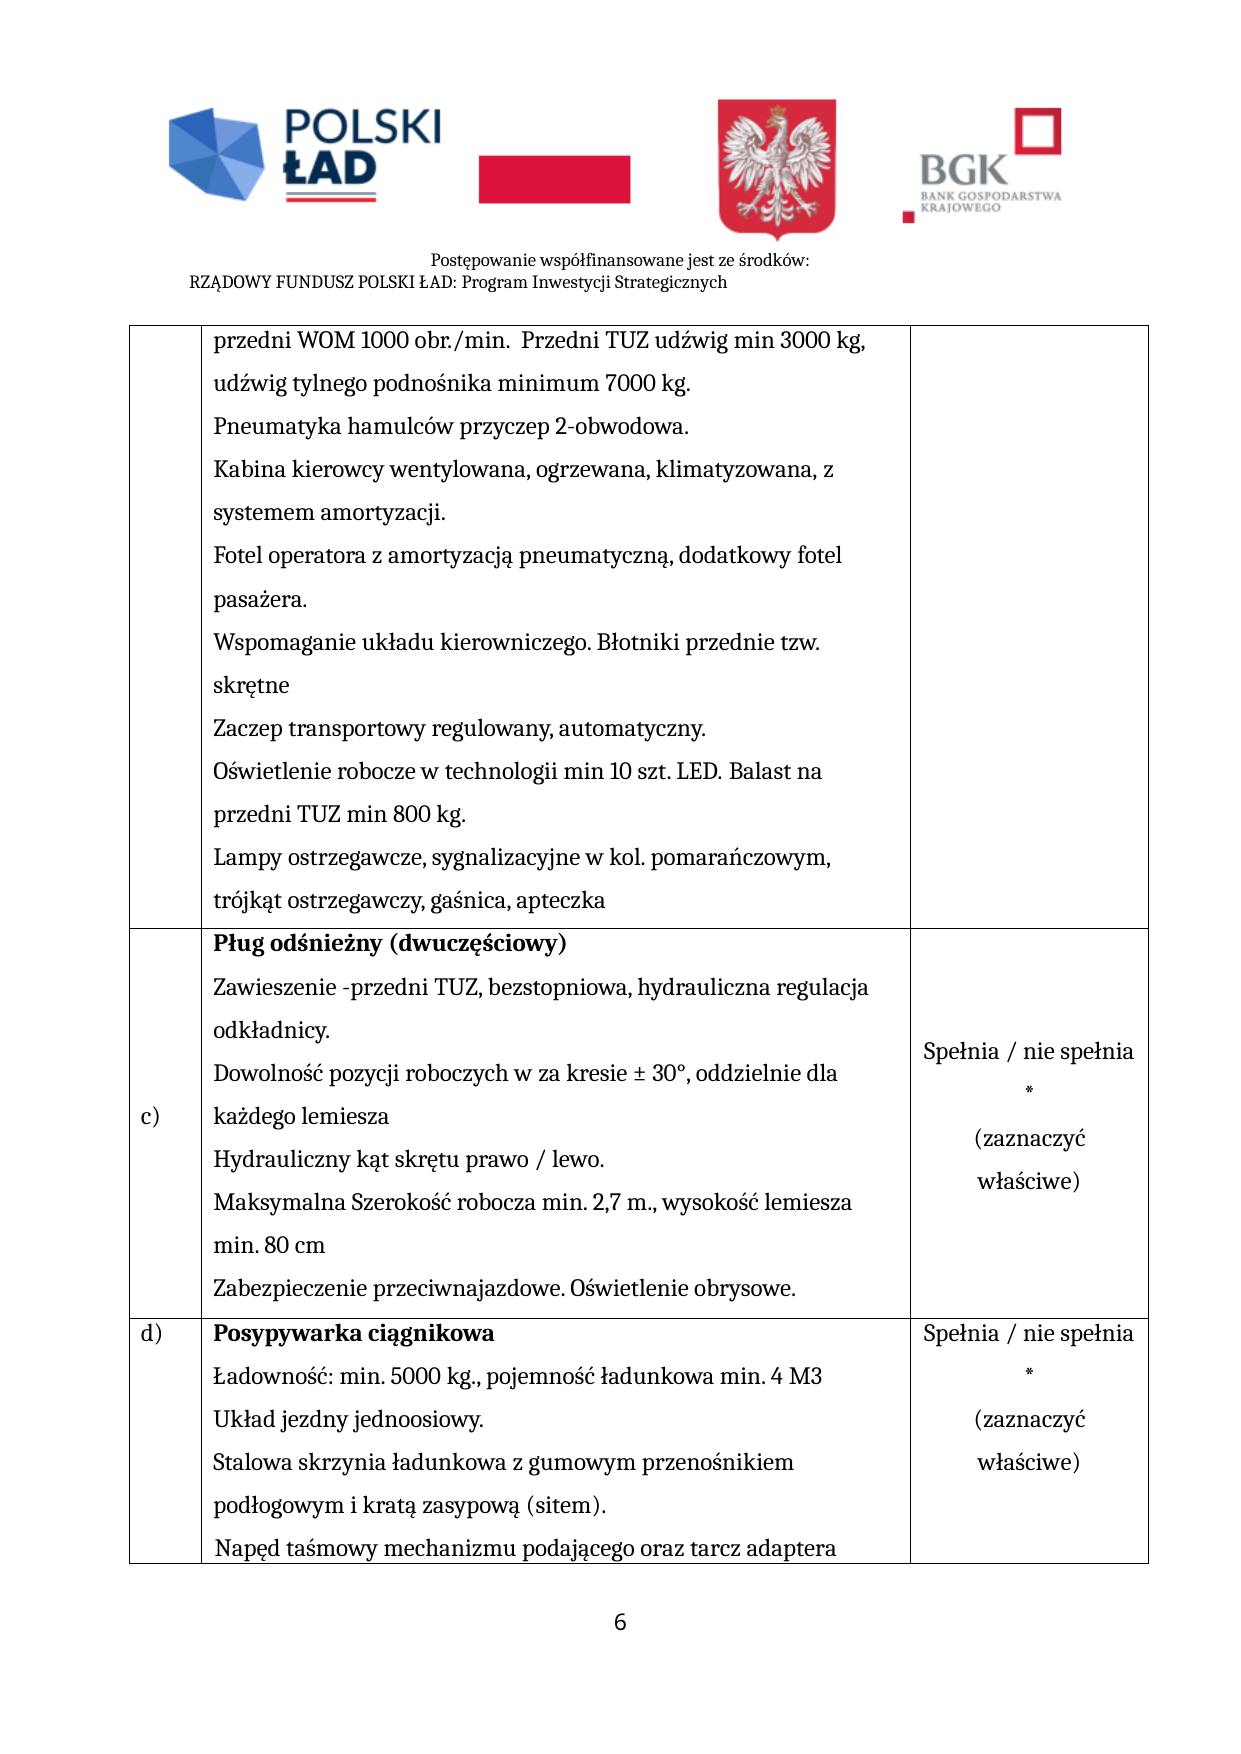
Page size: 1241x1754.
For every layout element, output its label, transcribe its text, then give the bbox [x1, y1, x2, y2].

table_cell [911, 326, 1148, 928]
table_cell Pług odśnieżny (dwuczęściowy) Zawieszenie -przedni TUZ, bezstopniowa, hydrauliczna regulacja odkładnicy. Dowolność pozycji roboczych w za kresie ± 30°, oddzielnie dla każdego lemiesza Hydrauliczny kąt skrętu prawo / lewo. Maksymalna Szerokość robocza min. 2,7 m., wysokość lemiesza min. 80 cm Zabezpieczenie przeciwnajazdowe. Oświetlenie obrysowe. [202, 929, 910, 1317]
table_cell Spełnia / nie spełnia * (zaznaczyć właściwe) [911, 1319, 1148, 1563]
table_cell przedni WOM 1000 obr./min. Przedni TUZ udźwig min 3000 kg, udźwig tylnego podnośnika minimum 7000 kg. Pneumatyka hamulców przyczep 2-obwodowa. Kabina kierowcy wentylowana, ogrzewana, klimatyzowana, z systemem amortyzacji. Fotel operatora z amortyzacją pneumatyczną, dodatkowy fotel pasażera. Wspomaganie układu kierowniczego. Błotniki przednie tzw. skrętne Zaczep transportowy regulowany, automatyczny. Oświetlenie robocze w technologii min 10 szt. LED. Balast na przedni TUZ min 800 kg. Lampy ostrzegawcze, sygnalizacyjne w kol. pomarańczowym, trójkąt ostrzegawczy, gaśnica, apteczka [202, 326, 910, 928]
table_cell Posypywarka ciągnikowa Ładowność: min. 5000 kg., pojemność ładunkowa min. 4 M3 Układ jezdny jednoosiowy. Stalowa skrzynia ładunkowa z gumowym przenośnikiem podłogowym i kratą zasypową (sitem). Napęd taśmowy mechanizmu podającego oraz tarcz adaptera [202, 1319, 910, 1563]
table_cell d) [130, 1319, 201, 1563]
table_cell [130, 326, 201, 928]
table_cell Spełnia / nie spełnia * (zaznaczyć właściwe) [911, 929, 1148, 1317]
table_cell c) [130, 929, 201, 1317]
